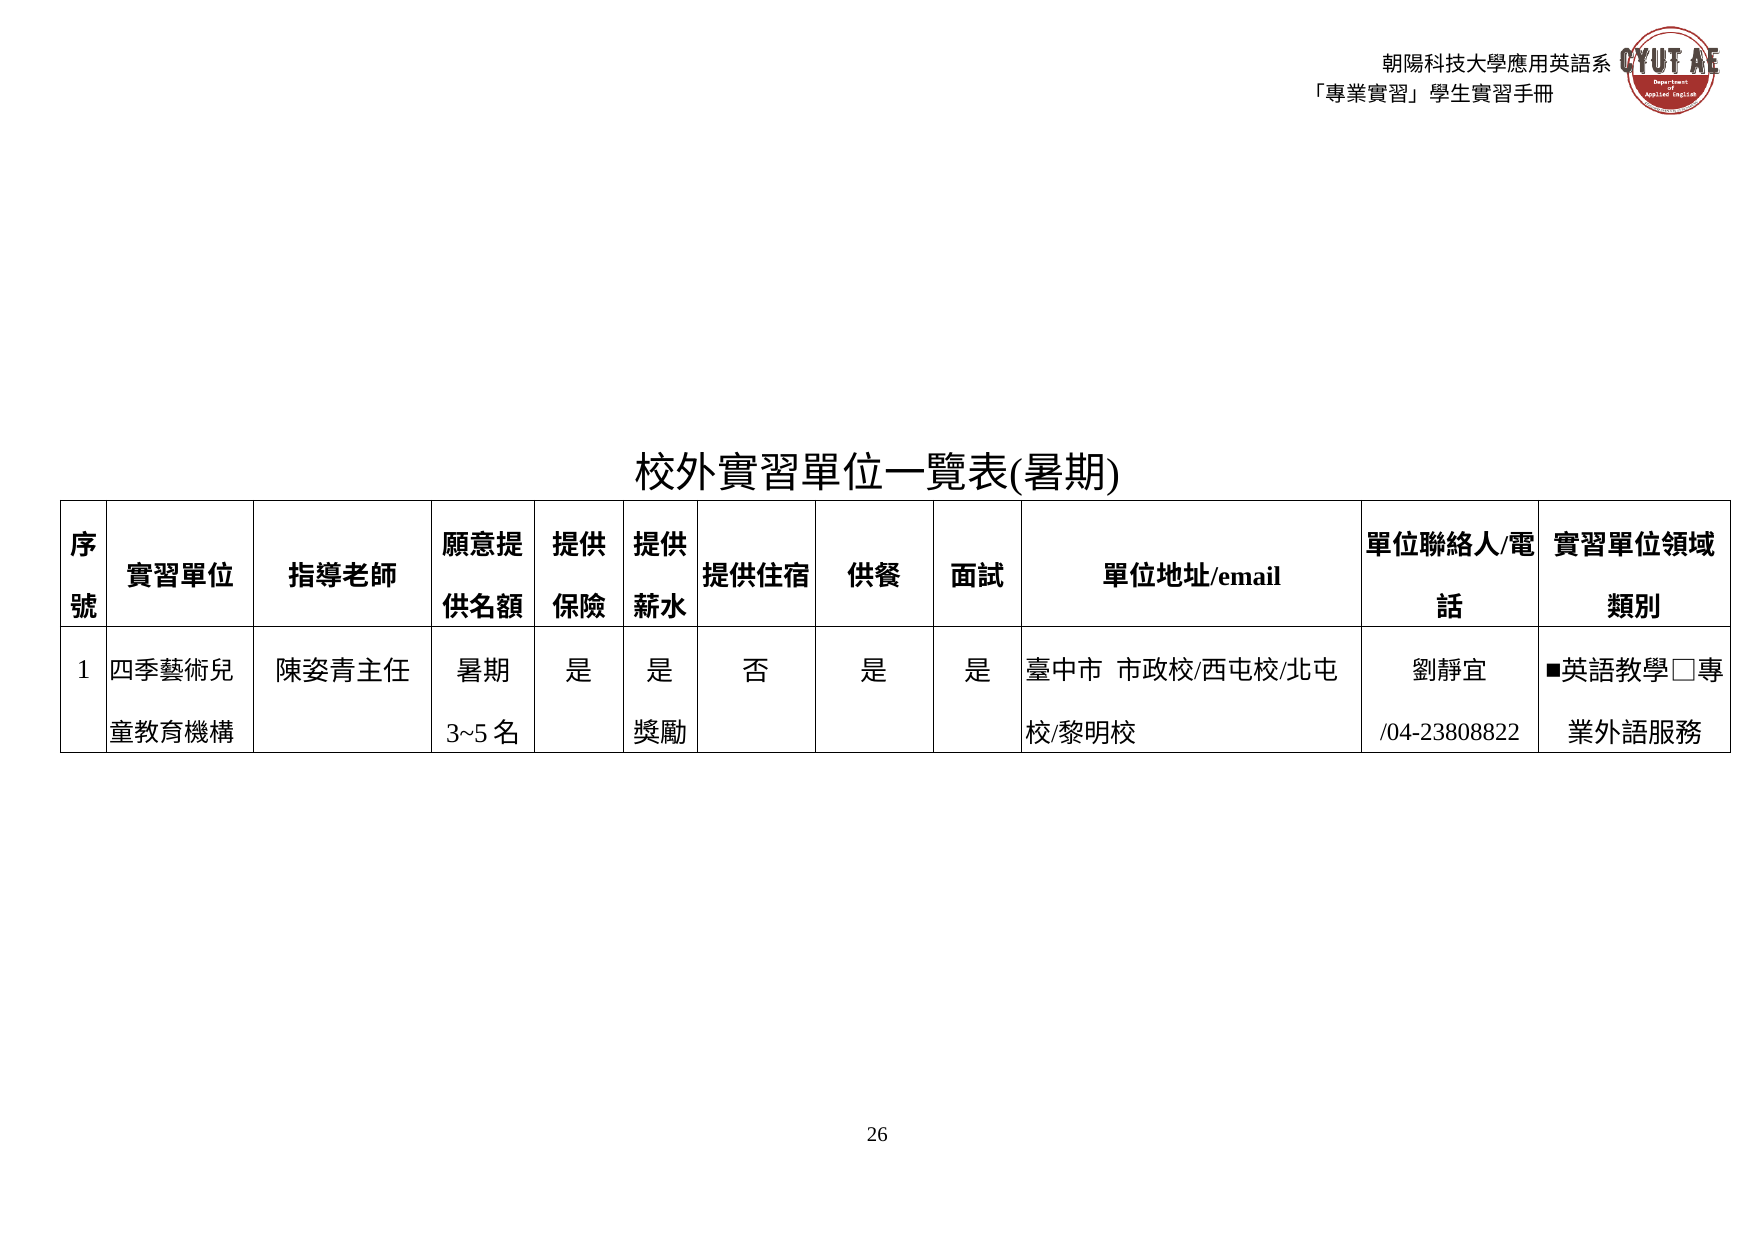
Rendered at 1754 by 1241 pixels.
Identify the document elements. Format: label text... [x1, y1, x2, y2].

table_cell ■英語教學□專業外語服務 [1539, 627, 1730, 752]
table_cell 是 [535, 627, 623, 752]
table_header 面試 [934, 501, 1021, 626]
table_cell 1 [61, 627, 106, 752]
table_cell 四季藝術兒童教育機構 [107, 627, 253, 752]
table_header 提供住宿 [698, 501, 815, 626]
table_cell 臺中市 市政校/西屯校/北屯校/黎明校 [1022, 627, 1361, 752]
table_header 單位地址/email [1022, 501, 1361, 626]
table_cell 劉靜宜 /04-23808822 [1362, 627, 1538, 752]
table_cell 是 [934, 627, 1021, 752]
table_header 願意提供名額 [432, 501, 534, 626]
table_header 單位聯絡人/電話 [1362, 501, 1538, 626]
table_cell 否 [698, 627, 815, 752]
table_cell 是 獎勵 [624, 627, 697, 752]
table_cell 是 [816, 627, 933, 752]
table_header 實習單位 [107, 501, 253, 626]
table_header 指導老師 [254, 501, 431, 626]
table_header 序號 [61, 501, 106, 626]
table_cell 暑期 3~5名 [432, 627, 534, 752]
table_header 提供薪水 [624, 501, 697, 626]
table_header 供餐 [816, 501, 933, 626]
text 校外實習單位一覽表(暑期) [59, 439, 1695, 500]
table_header 提供 保險 [535, 501, 623, 626]
table_cell 陳姿青主任 [254, 627, 431, 752]
table_header 實習單位領域類別 [1539, 501, 1730, 626]
